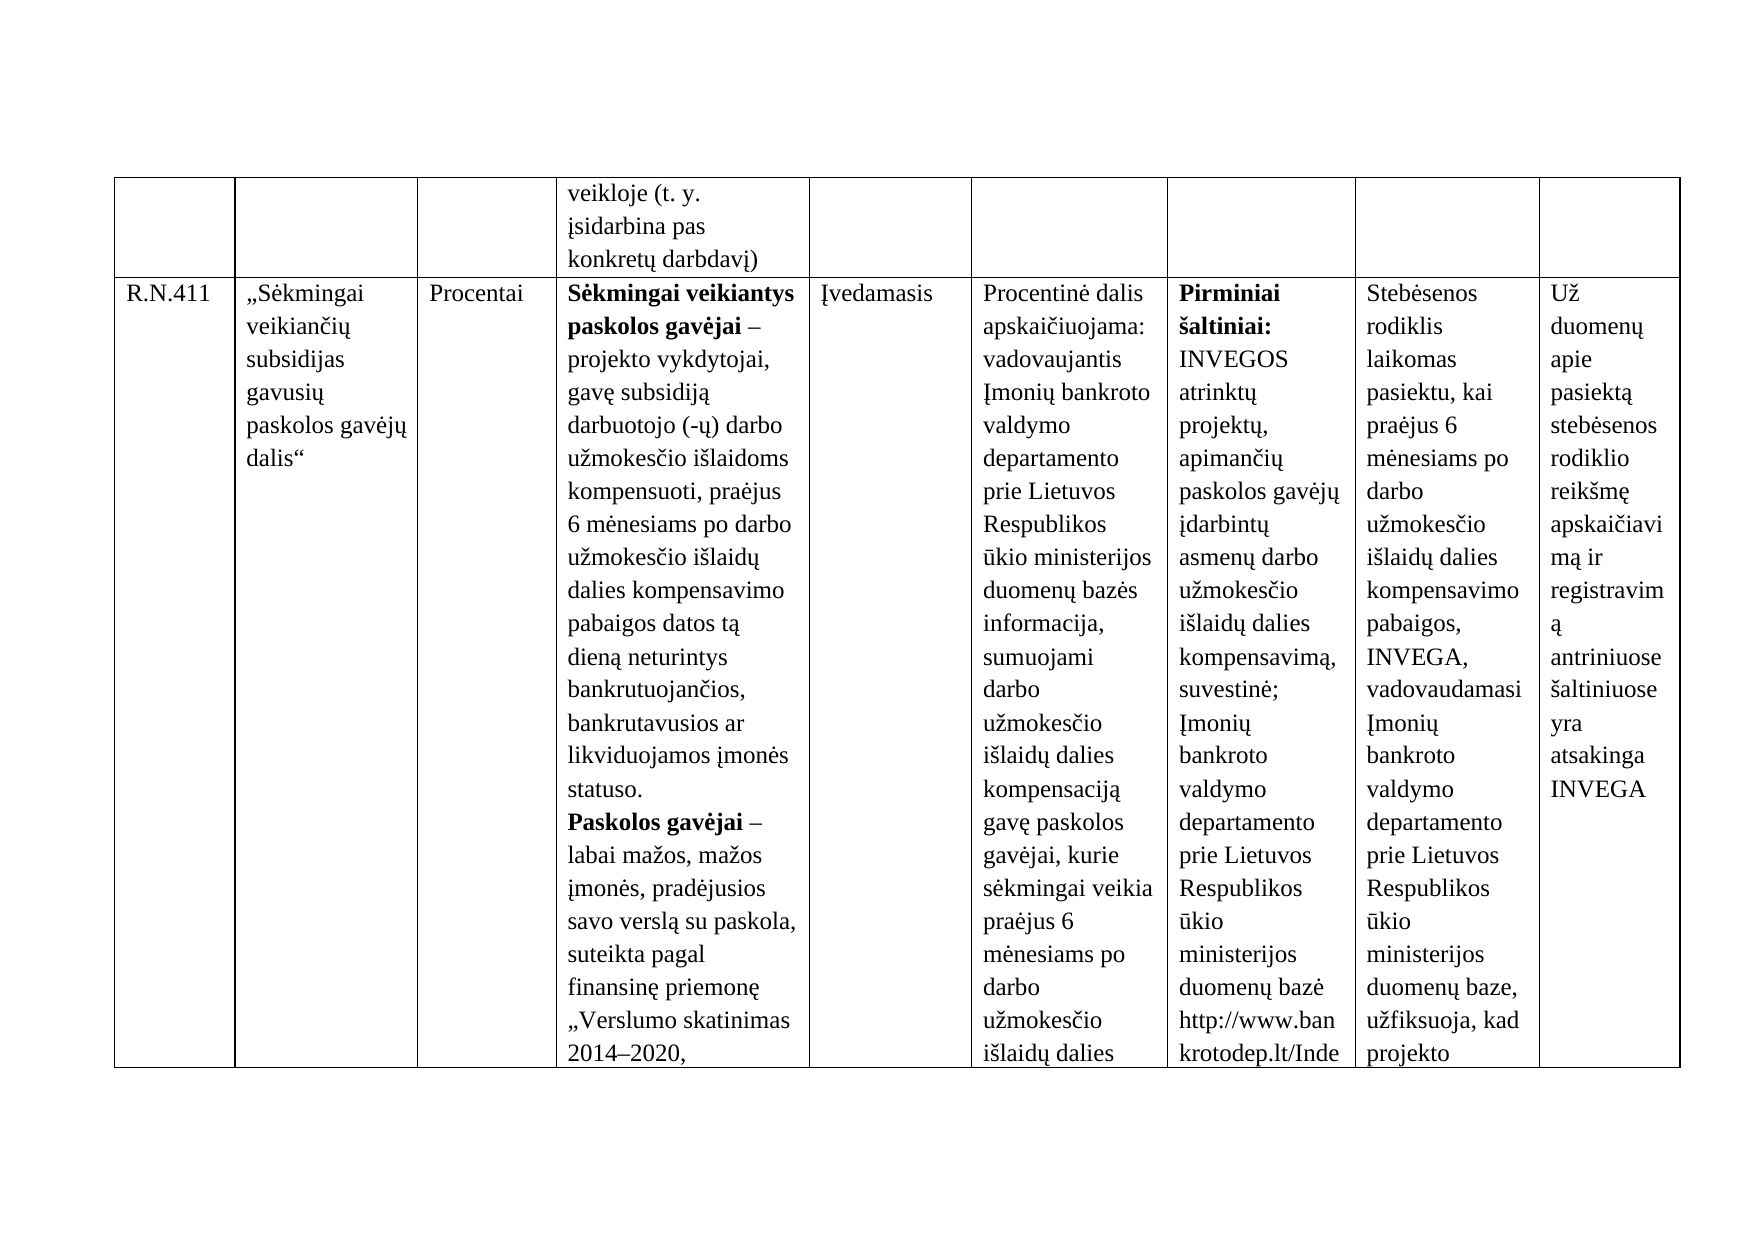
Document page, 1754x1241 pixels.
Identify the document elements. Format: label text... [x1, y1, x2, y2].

table_cell [810, 178, 971, 277]
table_cell veikloje (t. y. įsidarbina pas konkretų darbdavį) [557, 178, 809, 277]
table_cell R.N.411 [115, 278, 234, 1067]
table_cell [418, 178, 556, 277]
table_cell [1356, 178, 1539, 277]
table_cell Už duomenų apie pasiektą stebėsenos rodiklio reikšmę apskaičiavimą ir registravimą antriniuose šaltiniuose yra atsakinga INVEGA [1540, 278, 1679, 1067]
table_cell Stebėsenos rodiklis laikomas pasiektu, kai praėjus 6 mėnesiams po darbo užmokesčio išlaidų dalies kompensavimo pabaigos, INVEGA, vadovaudamasi Įmonių bankroto valdymo departamento prie Lietuvos Respublikos ūkio ministerijos duomenų baze, užfiksuoja, kad projekto [1356, 278, 1539, 1067]
table_cell Procentai [418, 278, 556, 1067]
table_cell [115, 178, 234, 277]
table_cell Pirminiai šaltiniai: INVEGOS atrinktų projektų, apimančių paskolos gavėjų įdarbintų asmenų darbo užmokesčio išlaidų dalies kompensavimą, suvestinė; Įmonių bankroto valdymo departamento prie Lietuvos Respublikos ūkio ministerijos duomenų bazė http://www.bankrotodep.lt/Inde [1168, 278, 1355, 1067]
table_cell [236, 178, 417, 277]
table_cell [972, 178, 1167, 277]
table_cell Įvedamasis [810, 278, 971, 1067]
table_cell Procentinė dalis apskaičiuojama: vadovaujantis Įmonių bankroto valdymo departamento prie Lietuvos Respublikos ūkio ministerijos duomenų bazės informacija, sumuojami darbo užmokesčio išlaidų dalies kompensaciją gavę paskolos gavėjai, kurie sėkmingai veikia praėjus 6 mėnesiams po darbo užmokesčio išlaidų dalies [972, 278, 1167, 1067]
table_cell Sėkmingai veikiantys paskolos gavėjai – projekto vykdytojai, gavę subsidiją darbuotojo (-ų) darbo užmokesčio išlaidoms kompensuoti, praėjus 6 mėnesiams po darbo užmokesčio išlaidų dalies kompensavimo pabaigos datos tą dieną neturintys bankrutuojančios, bankrutavusios ar likviduojamos įmonės statuso. Paskolos gavėjai – labai mažos, mažos įmonės, pradėjusios savo verslą su paskola, suteikta pagal finansinę priemonę „Verslumo skatinimas 2014–2020, [557, 278, 809, 1067]
table_cell [1540, 178, 1679, 277]
table_cell „Sėkmingai veikiančių subsidijas gavusių paskolos gavėjų dalis“ [236, 278, 417, 1067]
table_cell [1168, 178, 1355, 277]
